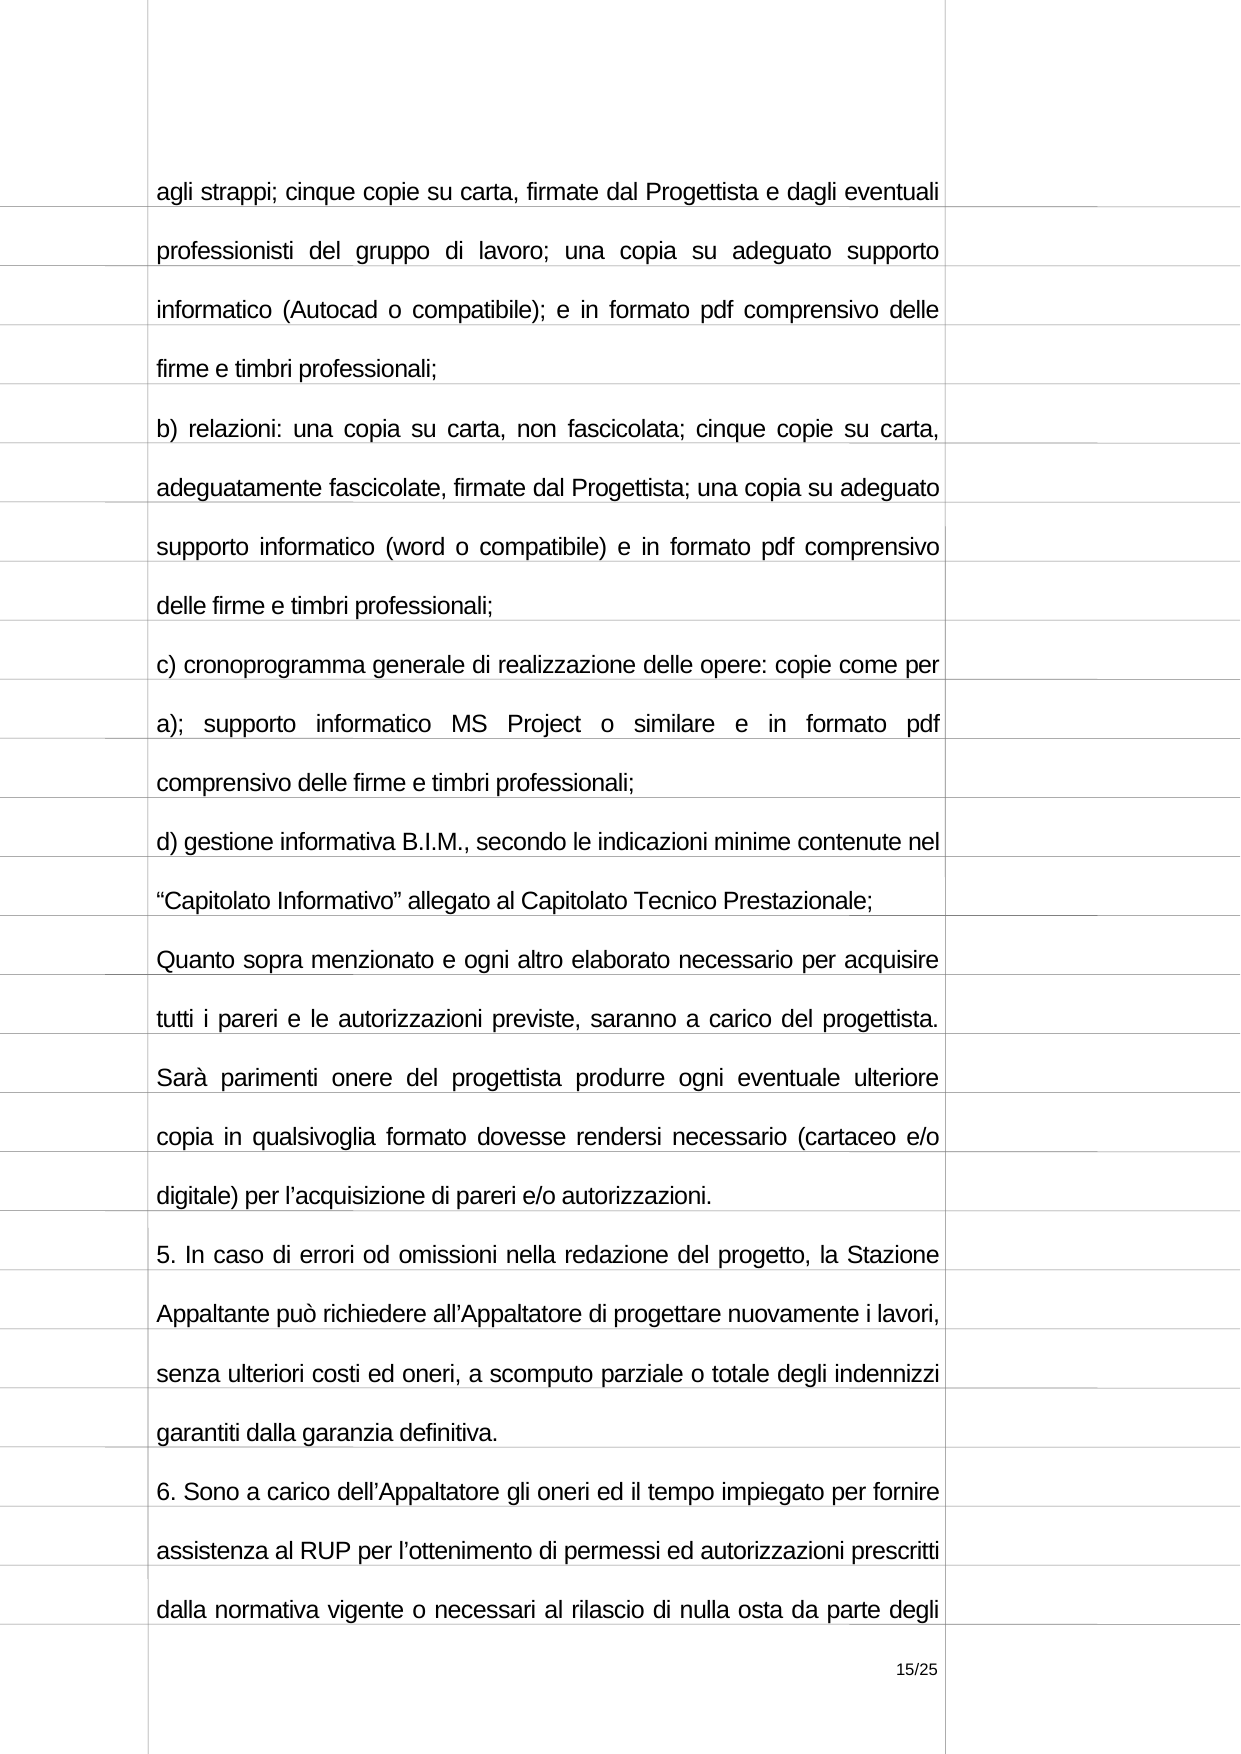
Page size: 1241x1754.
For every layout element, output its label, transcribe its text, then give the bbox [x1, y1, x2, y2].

text digitale) per l’acquisizione di pareri e/o autorizzazioni. [156, 1152, 941, 1210]
text [156, 916, 941, 921]
text agli strappi; cinque copie su carta, firmate dal Progettista e dagli eventuali [156, 153, 941, 206]
text supporto informatico (word o compatibile) e in formato pdf comprensivo [156, 503, 941, 560]
text garantiti dalla garanzia definitiva. [156, 1389, 941, 1446]
text comprensivo delle firme e timbri professionali; [156, 739, 941, 797]
text adeguatamente fascicolate, firmate dal Progettista; una copia su adeguato [156, 444, 941, 501]
text “Capitolato Informativo” allegato al Capitolato Tecnico Prestazionale; [156, 857, 941, 915]
text firme e timbri professionali; [156, 326, 941, 383]
text c) cronoprogramma generale di realizzazione delle opere: copie come per [156, 626, 941, 678]
text tutti i pareri e le autorizzazioni previste, saranno a carico del progettista. [156, 975, 941, 1033]
text dalla normativa vigente o necessari al rilascio di nulla osta da parte degli [156, 1566, 941, 1623]
text b) relazioni: una copia su carta, non fascicolata; cinque copie su carta, [156, 390, 941, 442]
text [156, 798, 941, 803]
text a); supporto informatico MS Project o similare e in formato pdf [156, 680, 941, 738]
text informatico (Autocad o compatibile); e in formato pdf comprensivo delle [156, 267, 941, 324]
text copia in qualsivoglia formato dovesse rendersi necessario (cartaceo e/o [156, 1093, 941, 1151]
text Quanto sopra menzionato e ogni altro elaborato necessario per acquisire [156, 921, 941, 974]
text 5. In caso di errori od omissioni nella redazione del progetto, la Stazione [156, 1217, 941, 1269]
text professionisti del gruppo di lavoro; una copia su adeguato supporto [156, 207, 941, 265]
text 6. Sono a carico dell’Appaltatore gli oneri ed il tempo impiegato per fornire [156, 1453, 941, 1505]
text assistenza al RUP per l’ottenimento di permessi ed autorizzazioni prescritti [156, 1507, 941, 1564]
text delle firme e timbri professionali; [156, 562, 941, 619]
text senza ulteriori costi ed oneri, a scomputo parziale o totale degli indennizzi [156, 1330, 941, 1387]
text d) gestione informativa B.I.M., secondo le indicazioni minime contenute nel [156, 803, 941, 856]
text Sarà parimenti onere del progettista produrre ogni eventuale ulteriore [156, 1034, 941, 1092]
text Appaltante può richiedere all’Appaltatore di progettare nuovamente i lavori, [156, 1271, 941, 1328]
